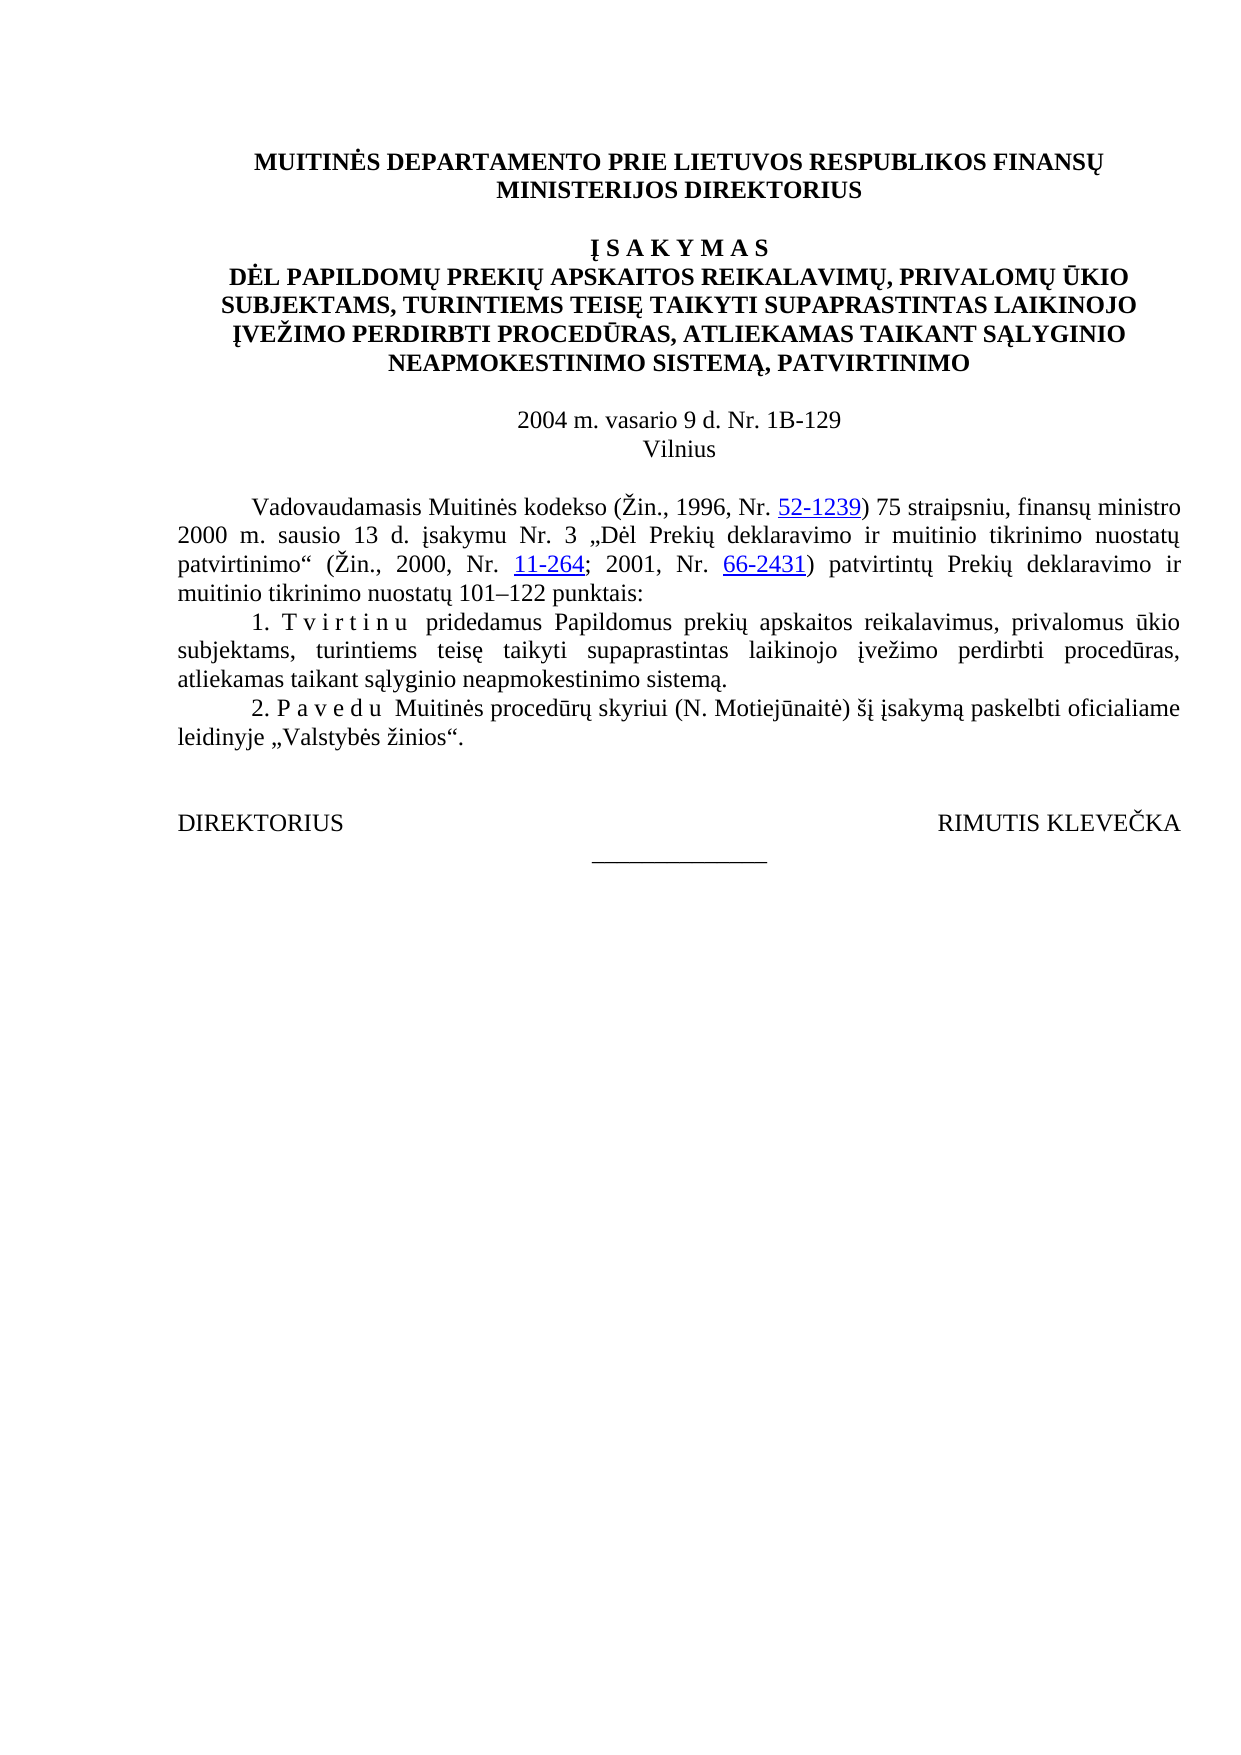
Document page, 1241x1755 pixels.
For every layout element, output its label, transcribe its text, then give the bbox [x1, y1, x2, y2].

text DIREKTORIUS RIMUTIS KLEVEČKA [177, 808, 1181, 837]
text 2. Pavedu Muitinės procedūrų skyriui (N. Motiejūnaitė) šį įsakymą paskelbti oficialiame leidinyje „Valstybės žinios“. [177, 693, 1181, 751]
text 2004 m. vasario 9 d. Nr. 1B-129 [177, 406, 1181, 434]
text MUITINĖS DEPARTAMENTO PRIE LIETUVOS RESPUBLIKOS FINANSŲ MINISTERIJOS DIREKTORIUS [177, 147, 1181, 204]
text DĖL PAPILDOMŲ PREKIŲ APSKAITOS REIKALAVIMŲ, PRIVALOMŲ ŪKIO SUBJEKTAMS, TURINTIEMS TEISĘ TAIKYTI SUPAPRASTINTAS LAIKINOJO ĮVEŽIMO PERDIRBTI PROCEDŪRAS, ATLIEKAMAS TAIKANT SĄLYGINIO NEAPMOKESTINIMO SISTEMĄ, PATVIRTINIMO [177, 262, 1181, 377]
text Vilnius [177, 434, 1181, 463]
text 1. Tvirtinu pridedamus Papildomus prekių apskaitos reikalavimus, privalomus ūkio subjektams, turintiems teisę taikyti supaprastintas laikinojo įvežimo perdirbti procedūras, atliekamas taikant sąlyginio neapmokestinimo sistemą. [177, 607, 1181, 693]
text Vadovaudamasis Muitinės kodekso (Žin., 1996, Nr. 52-1239) 75 straipsniu, finansų ministro 2000 m. sausio 13 d. įsakymu Nr. 3 „Dėl Prekių deklaravimo ir muitinio tikrinimo nuostatų patvirtinimo“ (Žin., 2000, Nr. 11-264; 2001, Nr. 66-2431) patvirtintų Prekių deklaravimo ir muitinio tikrinimo nuostatų 101–122 punktais: [177, 492, 1181, 607]
text ______________ [177, 837, 1181, 866]
text Į S A K Y M A S [177, 233, 1181, 262]
